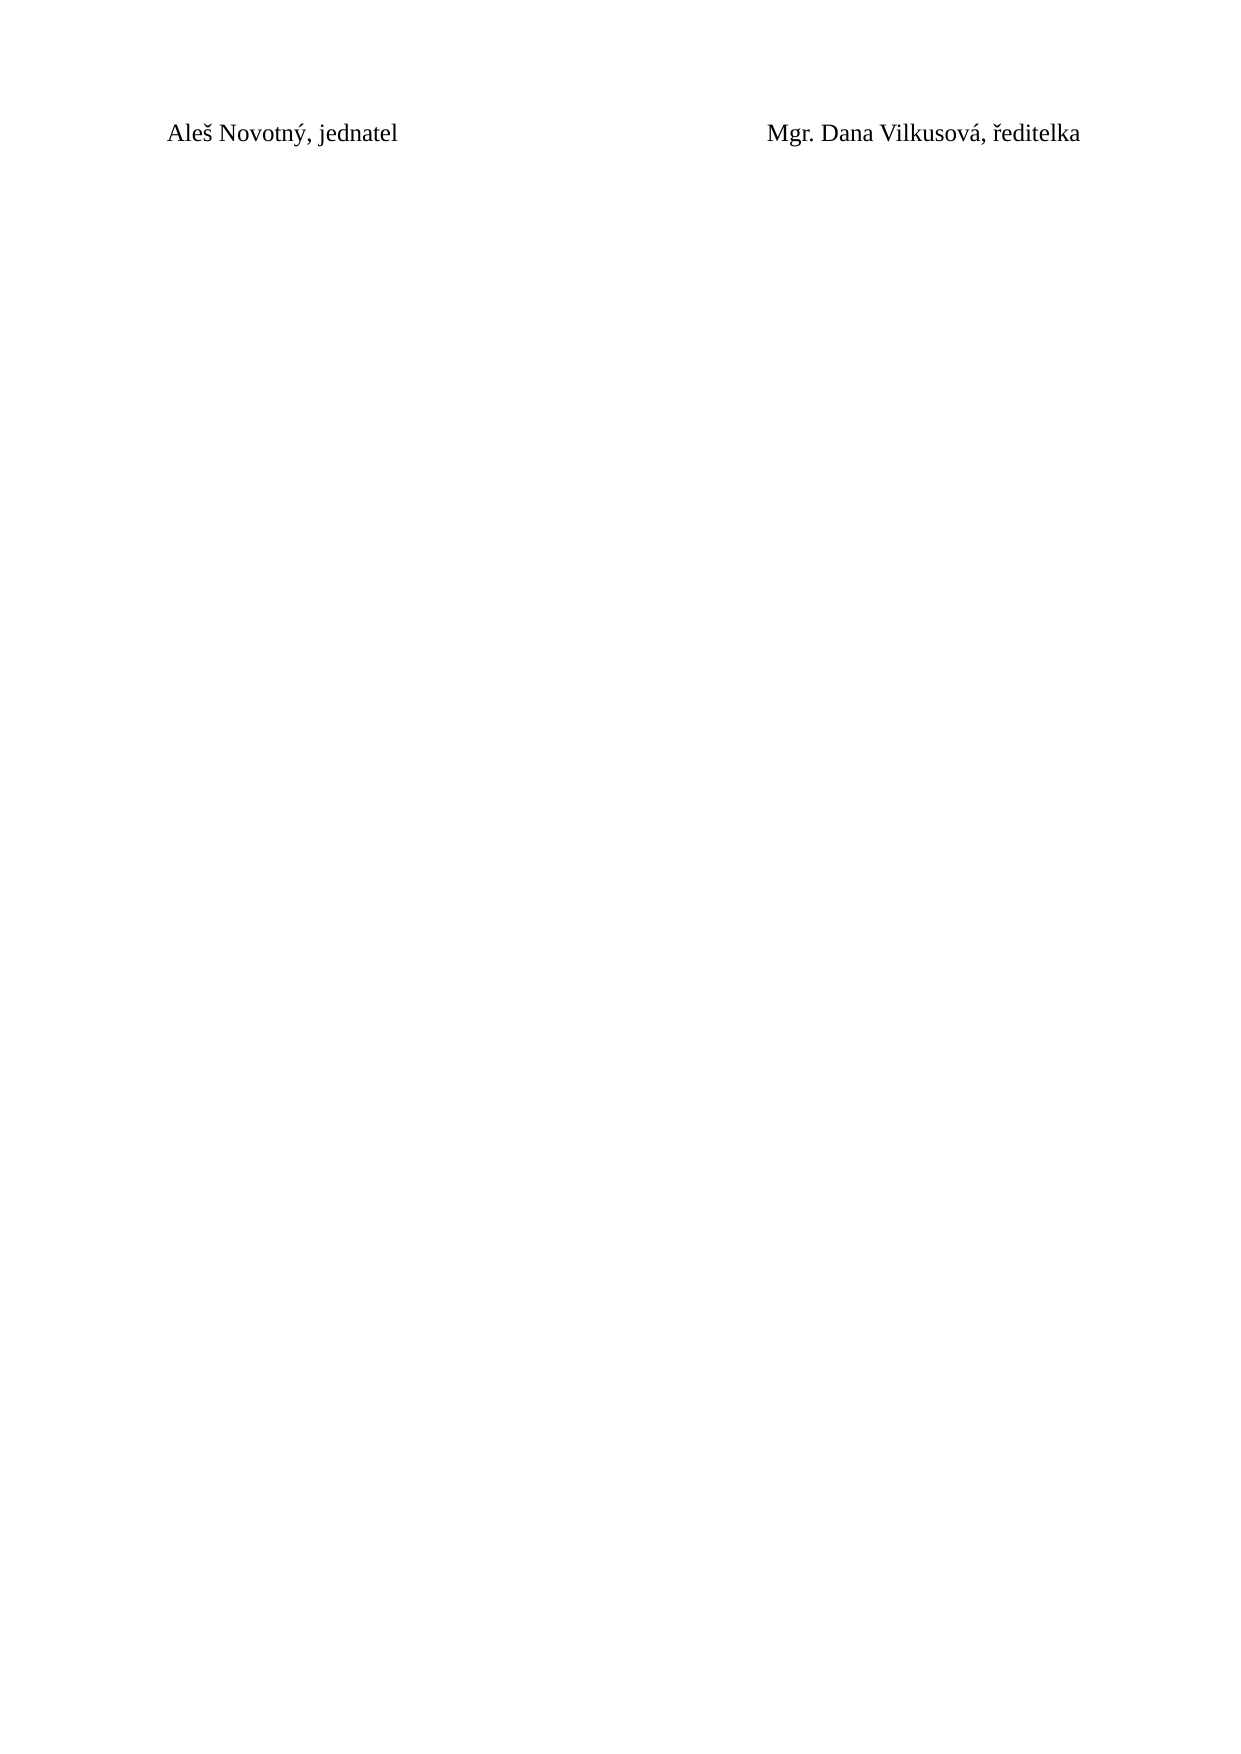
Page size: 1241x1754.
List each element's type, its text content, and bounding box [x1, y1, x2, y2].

text Aleš Novotný, jednatel Mgr. Dana Vilkusová, ředitelka [118, 118, 1122, 147]
